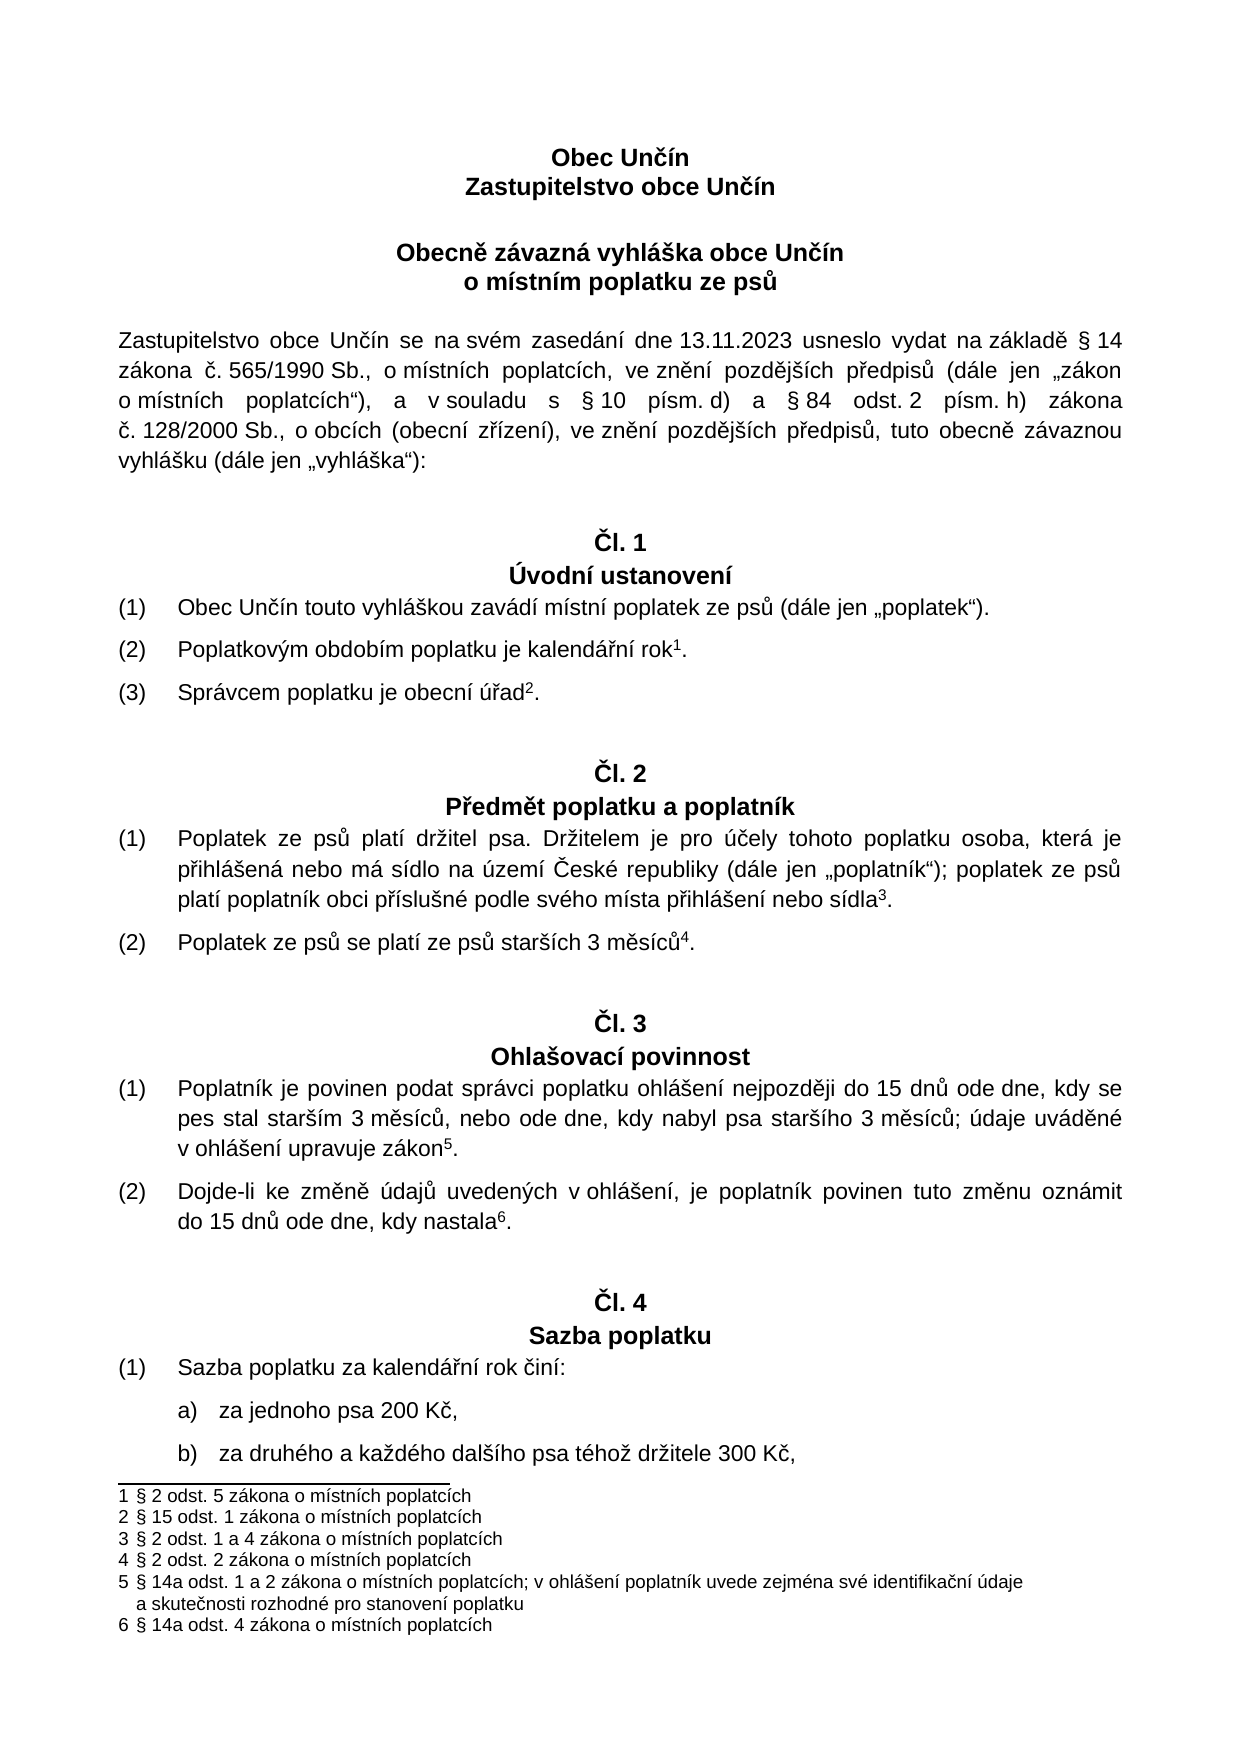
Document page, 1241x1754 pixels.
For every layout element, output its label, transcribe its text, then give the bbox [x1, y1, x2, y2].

list za jednoho psa 200 Kč, [177, 1397, 1122, 1423]
list § 2 odst. 5 zákona o místních poplatcích [118, 1484, 1122, 1506]
text Obec Unčín Zastupitelstvo obce Unčín [118, 143, 1122, 201]
list § 14a odst. 1 a 2 zákona o místních poplatcích; v ohlášení poplatník uvede zejména své identifikační údaje a skutečnosti rozhodné pro stanovení poplatku [118, 1571, 1122, 1614]
list § 2 odst. 1 a 4 zákona o místních poplatcích [118, 1528, 1122, 1549]
list Správcem poplatku je obecní úřad. [118, 679, 1122, 706]
subtitle Čl. 1 Úvodní ustanovení [118, 528, 1122, 589]
text Zastupitelstvo obce Unčín se na svém zasedání dne 13.11.2023 usneslo vydat na základě § 14 zákona č. 565/1990 Sb., o místních poplatcích, ve znění pozdějších předpisů (dále jen „zákon o místních poplatcích“), a v souladu s § 10 písm. d) a § 84 odst. 2 písm. h) zákona č. 128/2000 Sb., o obcích (obecní zřízení), ve znění pozdějších předpisů, tuto obecně závaznou vyhlášku (dále jen „vyhláška“): [118, 327, 1122, 474]
list za druhého a každého dalšího psa téhož držitele 300 Kč, [177, 1440, 1122, 1466]
list Poplatek ze psů platí držitel psa. Držitelem je pro účely tohoto poplatku osoba, která je přihlášená nebo má sídlo na území České republiky (dále jen „poplatník“); poplatek ze psů platí poplatník obci příslušné podle svého místa přihlášení nebo sídla. [118, 825, 1122, 912]
subtitle Čl. 2 Předmět poplatku a poplatník [118, 759, 1122, 821]
list Sazba poplatku za kalendářní rok činí: [118, 1354, 1122, 1381]
list Dojde-li ke změně údajů uvedených v ohlášení, je poplatník povinen tuto změnu oznámit do 15 dnů ode dne, kdy nastala. [118, 1178, 1122, 1234]
list § 2 odst. 2 zákona o místních poplatcích [118, 1549, 1122, 1571]
list Obec Unčín touto vyhláškou zavádí místní poplatek ze psů (dále jen „poplatek“). [118, 594, 1122, 620]
subtitle Čl. 4 Sazba poplatku [118, 1288, 1122, 1350]
list Poplatkovým obdobím poplatku je kalendářní rok. [118, 636, 1122, 663]
list § 15 odst. 1 zákona o místních poplatcích [118, 1506, 1122, 1528]
subtitle Obecně závazná vyhláška obce Unčín o místním poplatku ze psů [118, 238, 1122, 295]
list Poplatek ze psů se platí ze psů starších 3 měsíců. [118, 928, 1122, 955]
list Poplatník je povinen podat správci poplatku ohlášení nejpozději do 15 dnů ode dne, kdy se pes stal starším 3 měsíců, nebo ode dne, kdy nabyl psa staršího 3 měsíců; údaje uváděné v ohlášení upravuje zákon. [118, 1075, 1122, 1162]
subtitle Čl. 3 Ohlašovací povinnost [118, 1009, 1122, 1071]
list § 14a odst. 4 zákona o místních poplatcích [118, 1614, 1122, 1635]
